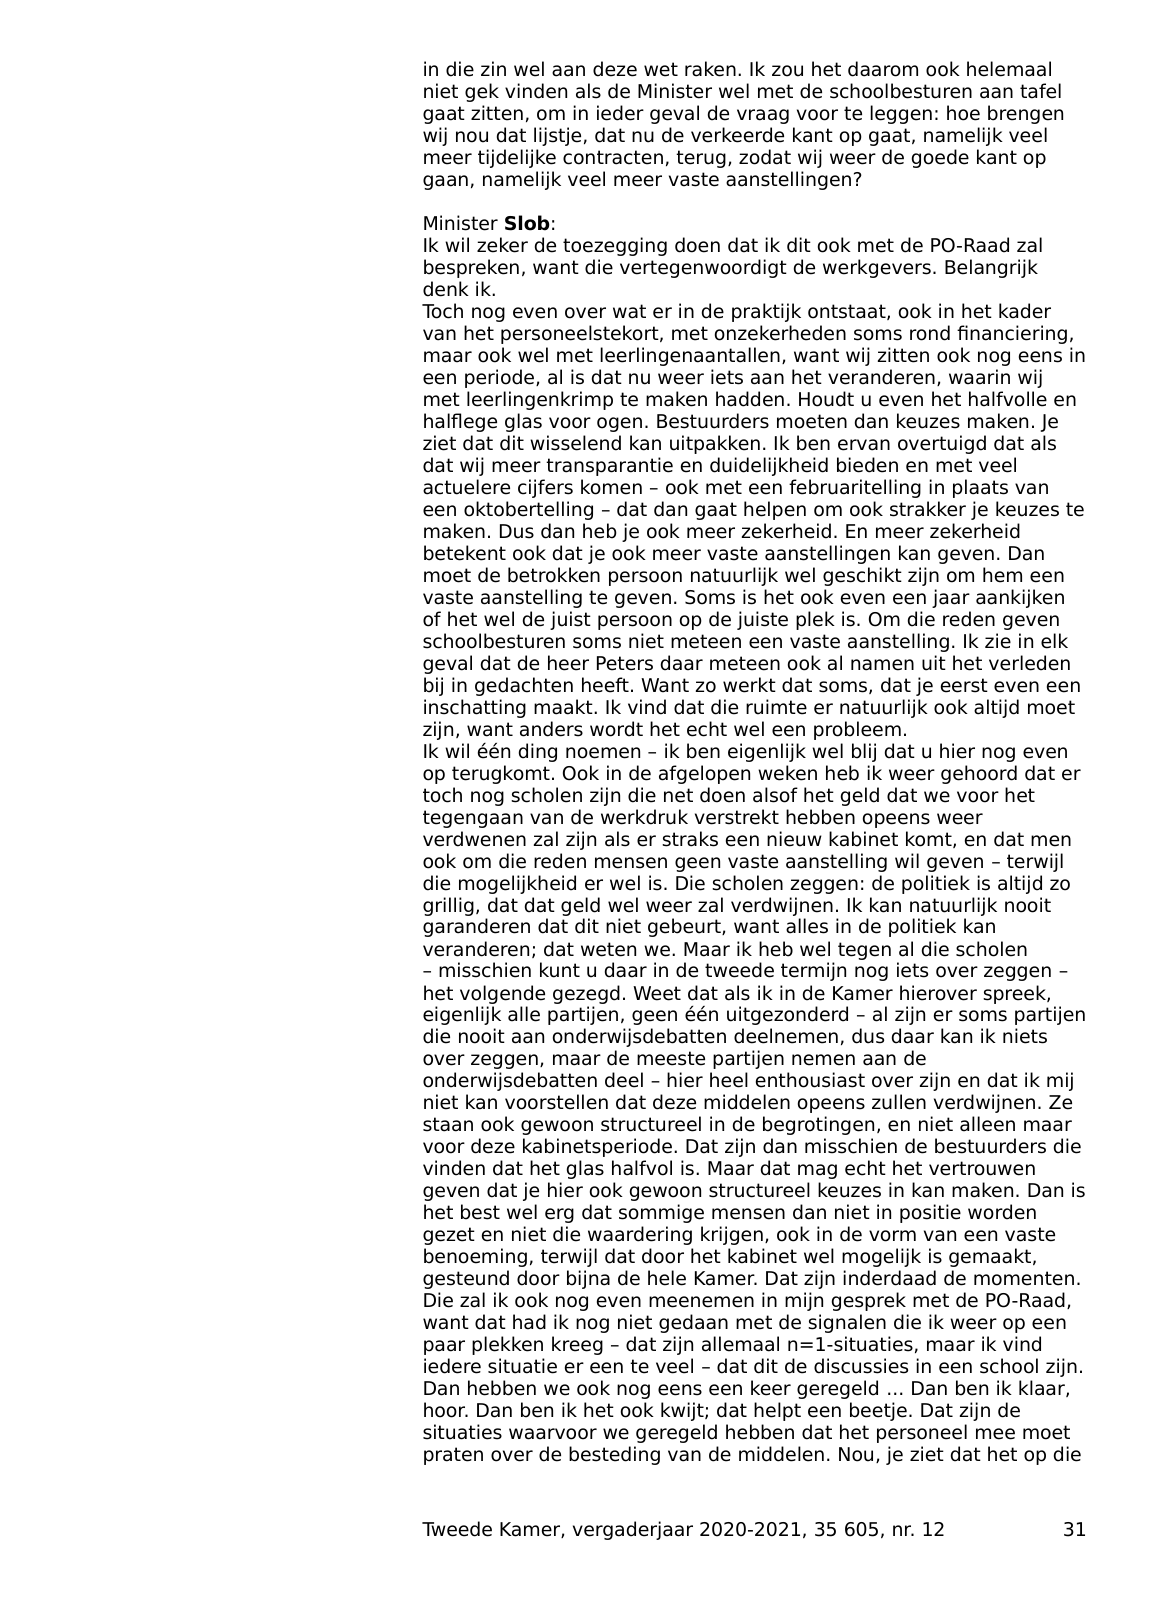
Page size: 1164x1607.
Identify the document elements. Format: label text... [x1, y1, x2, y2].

text in die zin wel aan deze wet raken. Ik zou het daarom ook helemaal niet gek vinden als de Minister wel met de schoolbesturen aan tafel gaat zitten, om in ieder geval de vraag voor te leggen: hoe brengen wij nou dat lijstje, dat nu de verkeerde kant op gaat, namelijk veel meer tijdelijke contracten, terug, zodat wij weer de goede kant op gaan, namelijk veel meer vaste aanstellingen? [422, 59, 1087, 191]
text Minister Slob: [422, 213, 1087, 235]
text Ik wil één ding noemen – ik ben eigenlijk wel blij dat u hier nog even op terugkomt. Ook in de afgelopen weken heb ik weer gehoord dat er toch nog scholen zijn die net doen alsof het geld dat we voor het tegengaan van de werkdruk verstrekt hebben opeens weer verdwenen zal zijn als er straks een nieuw kabinet komt, en dat men ook om die reden mensen geen vaste aanstelling wil geven – terwijl die mogelijkheid er wel is. Die scholen zeggen: de politiek is altijd zo grillig, dat dat geld wel weer zal verdwijnen. Ik kan natuurlijk nooit garanderen dat dit niet gebeurt, want alles in de politiek kan veranderen; dat weten we. Maar ik heb wel tegen al die scholen – misschien kunt u daar in de tweede termijn nog iets over zeggen – het volgende gezegd. Weet dat als ik in de Kamer hierover spreek, eigenlijk alle partijen, geen één uitgezonderd – al zijn er soms partijen die nooit aan onderwijsdebatten deelnemen, dus daar kan ik niets over zeggen, maar de meeste partijen nemen aan de onderwijsdebatten deel – hier heel enthousiast over zijn en dat ik mij niet kan voorstellen dat deze middelen opeens zullen verdwijnen. Ze staan ook gewoon structureel in de begrotingen, en niet alleen maar voor deze kabinetsperiode. Dat zijn dan misschien de bestuurders die vinden dat het glas halfvol is. Maar dat mag echt het vertrouwen geven dat je hier ook gewoon structureel keuzes in kan maken. Dan is het best wel erg dat sommige mensen dan niet in positie worden gezet en niet die waardering krijgen, ook in de vorm van een vaste benoeming, terwijl dat door het kabinet wel mogelijk is gemaakt, gesteund door bijna de hele Kamer. Dat zijn inderdaad de momenten. Die zal ik ook nog even meenemen in mijn gesprek met de PO-Raad, want dat had ik nog niet gedaan met de signalen die ik weer op een paar plekken kreeg – dat zijn allemaal n=1-situaties, maar ik vind iedere situatie er een te veel – dat dit de discussies in een school zijn. Dan hebben we ook nog eens een keer geregeld ... Dan ben ik klaar, hoor. Dan ben ik het ook kwijt; dat helpt een beetje. Dat zijn de situaties waarvoor we geregeld hebben dat het personeel mee moet praten over de besteding van de middelen. Nou, je ziet dat het op die [422, 741, 1087, 1466]
text Toch nog even over wat er in de praktijk ontstaat, ook in het kader van het personeelstekort, met onzekerheden soms rond financiering, maar ook wel met leerlingenaantallen, want wij zitten ook nog eens in een periode, al is dat nu weer iets aan het veranderen, waarin wij met leerlingenkrimp te maken hadden. Houdt u even het halfvolle en halflege glas voor ogen. Bestuurders moeten dan keuzes maken. Je ziet dat dit wisselend kan uitpakken. Ik ben ervan overtuigd dat als dat wij meer transparantie en duidelijkheid bieden en met veel actuelere cijfers komen – ook met een februaritelling in plaats van een oktobertelling – dat dan gaat helpen om ook strakker je keuzes te maken. Dus dan heb je ook meer zekerheid. En meer zekerheid betekent ook dat je ook meer vaste aanstellingen kan geven. Dan moet de betrokken persoon natuurlijk wel geschikt zijn om hem een vaste aanstelling te geven. Soms is het ook even een jaar aankijken of het wel de juist persoon op de juiste plek is. Om die reden geven schoolbesturen soms niet meteen een vaste aanstelling. Ik zie in elk geval dat de heer Peters daar meteen ook al namen uit het verleden bij in gedachten heeft. Want zo werkt dat soms, dat je eerst even een inschatting maakt. Ik vind dat die ruimte er natuurlijk ook altijd moet zijn, want anders wordt het echt wel een probleem. [422, 301, 1087, 741]
text Ik wil zeker de toezegging doen dat ik dit ook met de PO-Raad zal bespreken, want die vertegenwoordigt de werkgevers. Belangrijk denk ik. [422, 235, 1087, 301]
